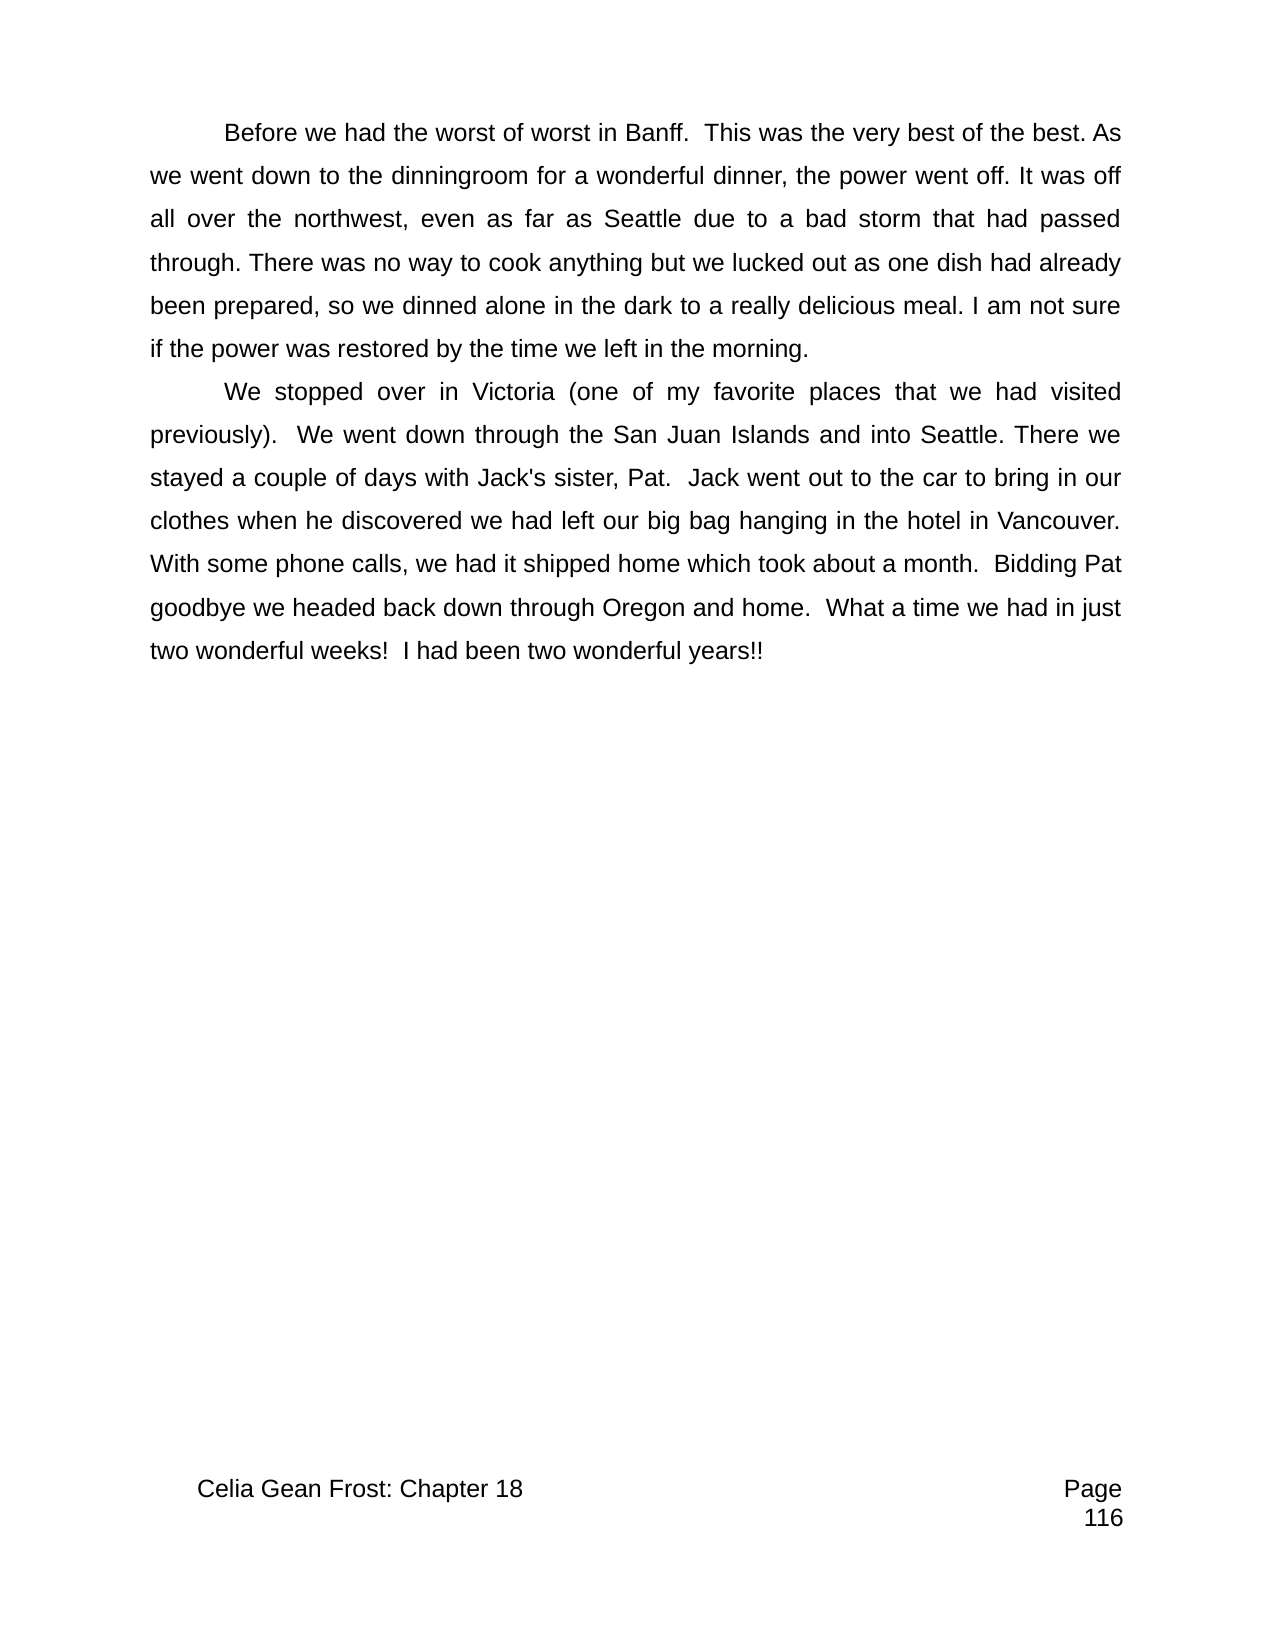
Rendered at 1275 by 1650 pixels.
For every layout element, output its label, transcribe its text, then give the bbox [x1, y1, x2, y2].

text Before we had the worst of worst in Banff. This was the very best of the best. As we went down to the dinningroom for a wonderful dinner, the power went off. It was off all over the northwest, even as far as Seattle due to a bad storm that had passed through. There was no way to cook anything but we lucked out as one dish had already been prepared, so we dinned alone in the dark to a really delicious meal. I am not sure if the power was restored by the time we left in the morning. [150, 118, 1123, 362]
text We stopped over in Victoria (one of my favorite places that we had visited previously). We went down through the San Juan Islands and into Seattle. There we stayed a couple of days with Jack's sister, Pat. Jack went out to the car to bring in our clothes when he discovered we had left our big bag hanging in the hotel in Vancouver. With some phone calls, we had it shipped home which took about a month. Bidding Pat goodbye we headed back down through Oregon and home. What a time we had in just two wonderful weeks! I had been two wonderful years!! [150, 377, 1123, 664]
